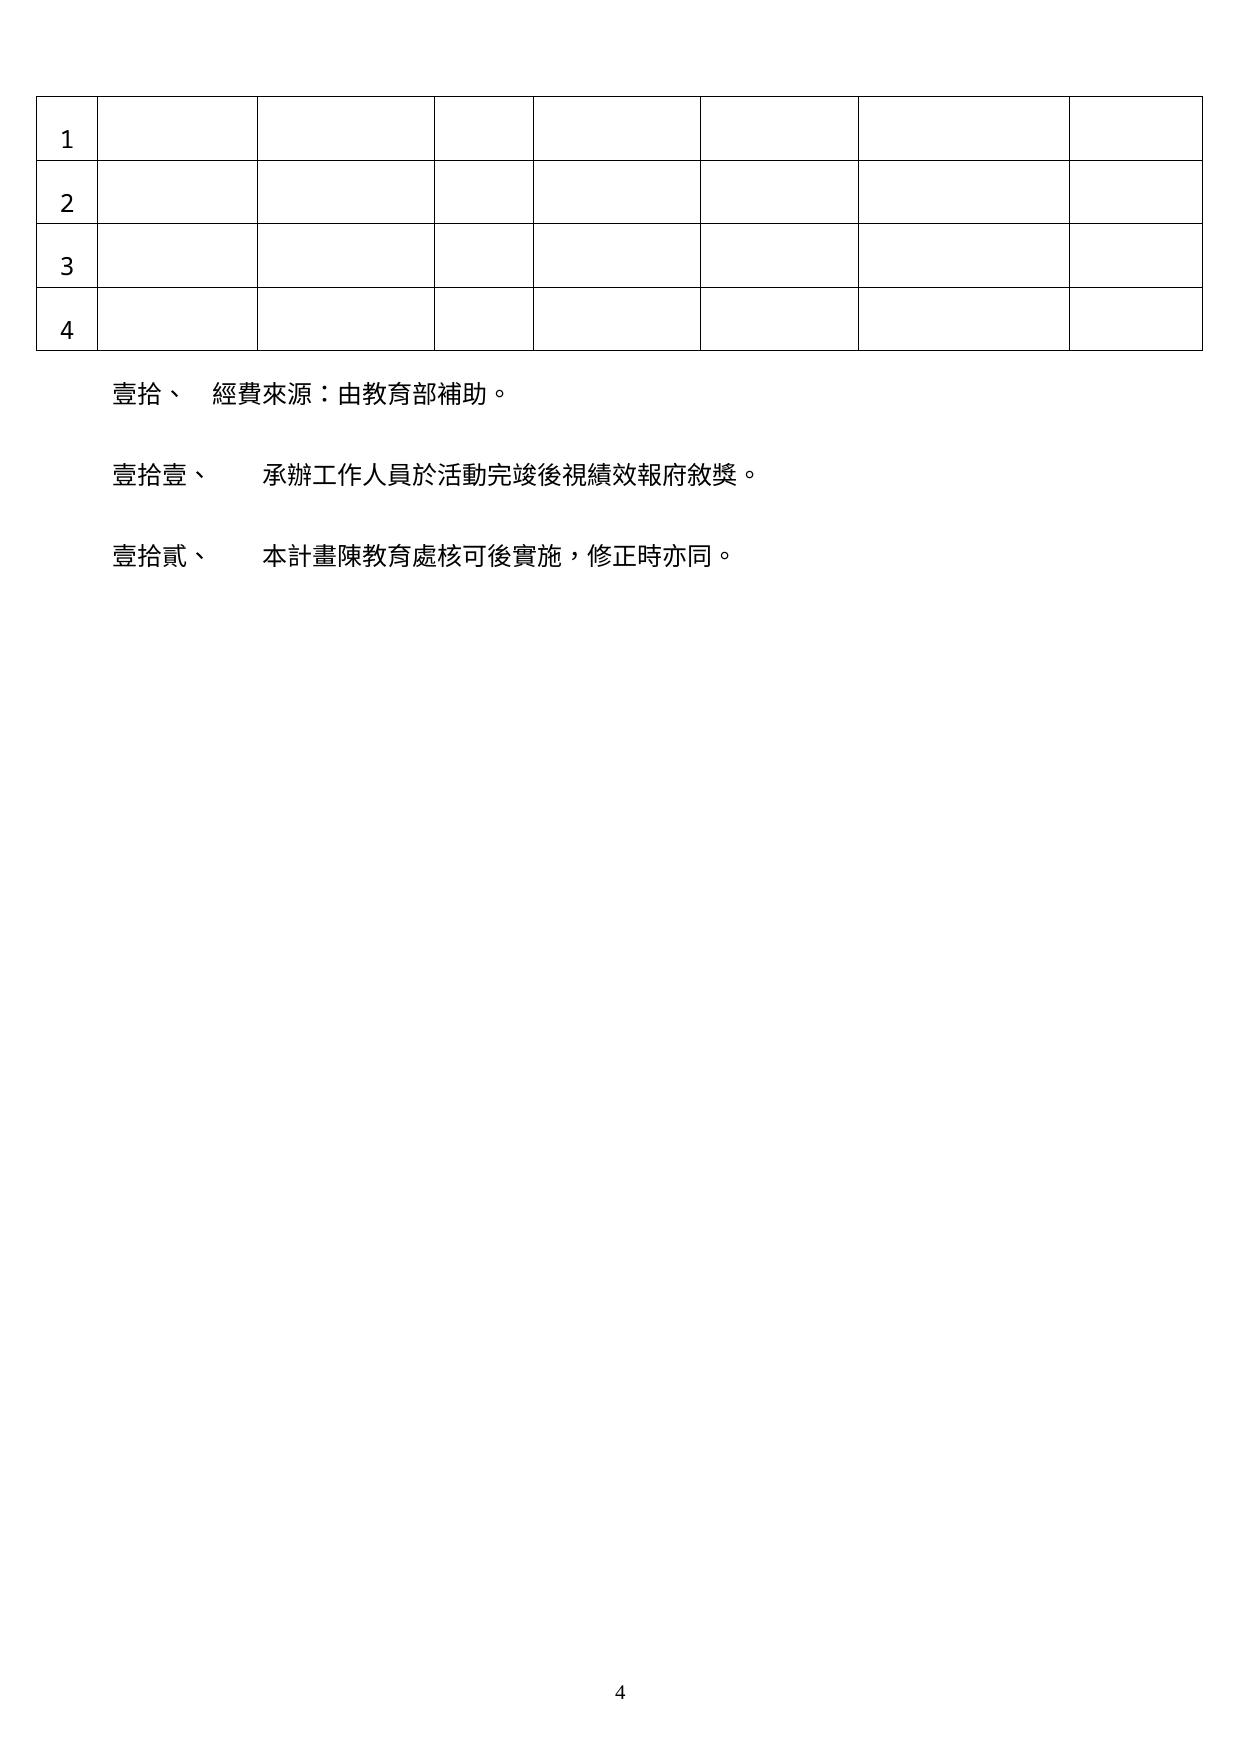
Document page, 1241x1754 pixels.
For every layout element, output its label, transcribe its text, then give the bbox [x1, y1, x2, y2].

table_cell [1070, 97, 1202, 160]
table_cell [98, 161, 257, 223]
table_cell [701, 224, 858, 287]
table_cell [435, 288, 533, 350]
table_cell 3 [37, 224, 97, 287]
table_cell [701, 288, 858, 350]
table_cell [98, 288, 257, 350]
list 承辦工作人員於活動完竣後視績效報府敘獎。 [112, 432, 1128, 494]
table_cell [435, 224, 533, 287]
table_cell 2 [37, 161, 97, 223]
table_cell [258, 288, 434, 350]
table_cell [701, 97, 858, 160]
table_cell [1070, 224, 1202, 287]
table_cell [859, 288, 1069, 350]
table_cell [534, 161, 700, 223]
table_cell [1070, 161, 1202, 223]
table_cell [701, 161, 858, 223]
list 本計畫陳教育處核可後實施，修正時亦同。 [112, 513, 1128, 575]
table_cell [859, 97, 1069, 160]
table_cell [534, 224, 700, 287]
table_cell [98, 224, 257, 287]
table_cell [98, 97, 257, 160]
table_cell [859, 161, 1069, 223]
table_cell [258, 161, 434, 223]
table_cell [258, 224, 434, 287]
table_cell 1 [37, 97, 97, 160]
table_cell [859, 224, 1069, 287]
table_cell [534, 97, 700, 160]
list 經費來源：由教育部補助。 [112, 351, 1128, 414]
table_cell [534, 288, 700, 350]
table_cell 4 [37, 288, 97, 350]
table_cell [435, 161, 533, 223]
table_cell [435, 97, 533, 160]
table_cell [258, 97, 434, 160]
table_cell [1070, 288, 1202, 350]
